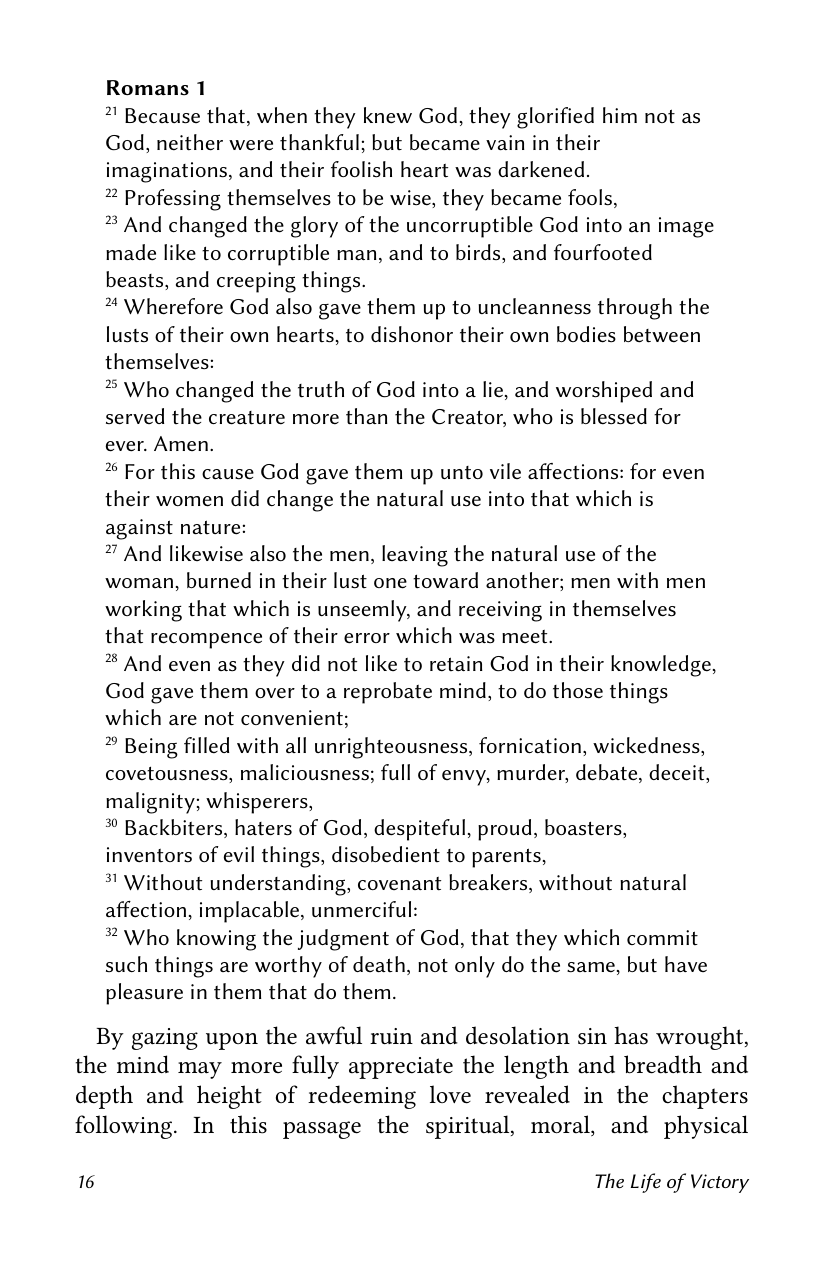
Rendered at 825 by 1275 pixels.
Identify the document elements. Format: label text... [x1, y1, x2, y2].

text Romans 1 [105, 75, 750, 101]
text 21 Because that, when they knew God, they glorified him not as God, neither were thankful; but became vain in their imaginations, and their foolish heart was darkened. [105, 103, 720, 183]
text 23 And changed the glory of the uncorruptible God into an image made like to corruptible man, and to birds, and fourfooted beasts, and creeping things. [105, 212, 720, 293]
text 26 For this cause God gave them up unto vile affections: for even their women did change the natural use into that which is against nature: [105, 459, 720, 540]
text By gazing upon the awful ruin and desolation sin has wrought, the mind may more fully appreciate the length and breadth and depth and height of redeeming love revealed in the chapters following. In this passage the spiritual, moral, and physical [75, 1022, 750, 1140]
text 24 Wherefore God also gave them up to uncleanness through the lusts of their own hearts, to dishonor their own bodies between themselves: [105, 294, 720, 375]
text 32 Who knowing the judgment of God, that they which commit such things are worthy of death, not only do the same, but have pleasure in them that do them. [105, 924, 720, 1005]
text 29 Being filled with all unrighteousness, fornication, wickedness, covetousness, maliciousness; full of envy, murder, debate, deceit, malignity; whisperers, [105, 733, 720, 814]
text 28 And even as they did not like to retain God in their knowledge, God gave them over to a reprobate mind, to do those things which are not convenient; [105, 651, 720, 731]
text 27 And likewise also the men, leaving the natural use of the woman, burned in their lust one toward another; men with men working that which is unseemly, and receiving in themselves that recompence of their error which was meet. [105, 541, 720, 649]
text 30 Backbiters, haters of God, despiteful, proud, boasters, inventors of evil things, disobedient to parents, [105, 815, 720, 868]
text 25 Who changed the truth of God into a lie, and worshiped and served the creature more than the Creator, who is blessed for ever. Amen. [105, 377, 720, 457]
text 31 Without understanding, covenant breakers, without natural affection, implacable, unmerciful: [105, 870, 720, 923]
text 22 Professing themselves to be wise, they became fools, [105, 185, 720, 211]
